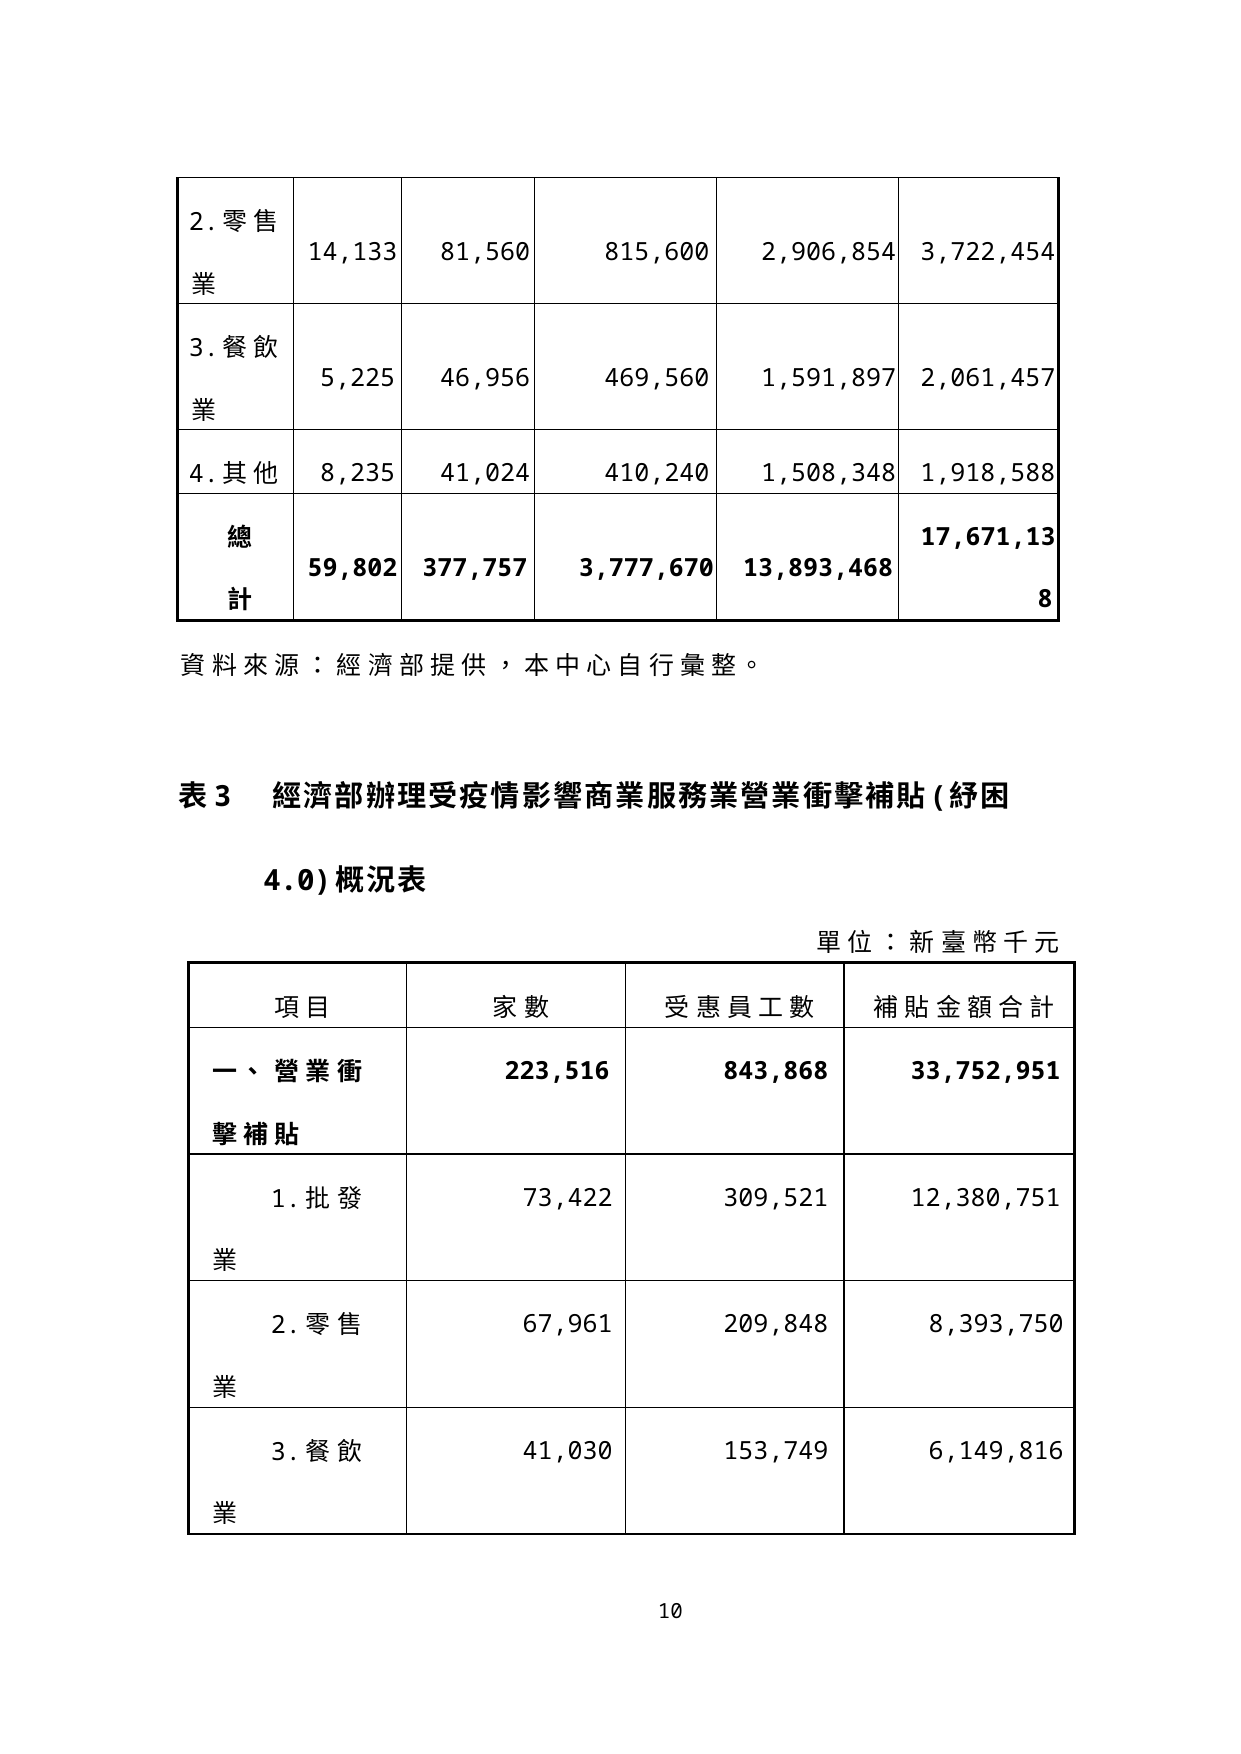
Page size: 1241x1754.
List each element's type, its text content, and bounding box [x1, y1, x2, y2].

table_cell 59,802 [294, 494, 401, 619]
table_cell 3,777,670 [535, 494, 716, 619]
table_cell 一、營業衝擊補貼 [190, 1028, 406, 1153]
table_cell 5,225 [294, 304, 401, 429]
table_cell 2.零售業 [190, 1281, 406, 1406]
text 表3 經濟部辦理受疫情影響商業服務業營業衝擊補貼(紓困4.0)概況表 [177, 711, 1063, 898]
table_cell 13,893,468 [717, 494, 898, 619]
table_header 項目 [190, 964, 406, 1027]
table_cell 377,757 [402, 494, 534, 619]
table_cell 3.餐飲業 [190, 1408, 406, 1533]
text 資料來源：經濟部提供，本中心自行彙整。 [177, 622, 1063, 684]
table_cell 469,560 [535, 304, 716, 429]
table_cell 73,422 [407, 1155, 625, 1280]
table_cell 153,749 [626, 1408, 843, 1533]
table_cell 67,961 [407, 1281, 625, 1406]
table_cell 3.餐飲業 [179, 304, 293, 429]
text 單位：新臺幣千元 [177, 898, 1063, 961]
table_cell 1,508,348 [717, 430, 898, 493]
table_cell 1.批發業 [190, 1155, 406, 1280]
table_cell 1,918,588 [899, 430, 1057, 493]
table_header 家數 [407, 964, 625, 1027]
table_cell 總 計 [179, 494, 293, 619]
table_cell 46,956 [402, 304, 534, 429]
table_cell 3,722,454 [899, 178, 1057, 303]
table_cell 1,591,897 [717, 304, 898, 429]
table_cell 4.其他 [179, 430, 293, 493]
table_cell 2,061,457 [899, 304, 1057, 429]
table_cell 17,671,138 [899, 494, 1057, 619]
table_cell 81,560 [402, 178, 534, 303]
table_cell 815,600 [535, 178, 716, 303]
table_header 受惠員工數 [626, 964, 843, 1027]
table_cell 2.零售業 [179, 178, 293, 303]
table_cell 14,133 [294, 178, 401, 303]
table_cell 41,024 [402, 430, 534, 493]
table_header 補貼金額合計 [845, 964, 1073, 1027]
table_cell 223,516 [407, 1028, 625, 1153]
table_cell 33,752,951 [845, 1028, 1073, 1153]
table_cell 2,906,854 [717, 178, 898, 303]
table_cell 209,848 [626, 1281, 843, 1406]
table_cell 41,030 [407, 1408, 625, 1533]
table_cell 12,380,751 [845, 1155, 1073, 1280]
table_cell 6,149,816 [845, 1408, 1073, 1533]
table_cell 843,868 [626, 1028, 843, 1153]
table_cell 410,240 [535, 430, 716, 493]
table_cell 309,521 [626, 1155, 843, 1280]
table_cell 8,235 [294, 430, 401, 493]
table_cell 8,393,750 [845, 1281, 1073, 1406]
